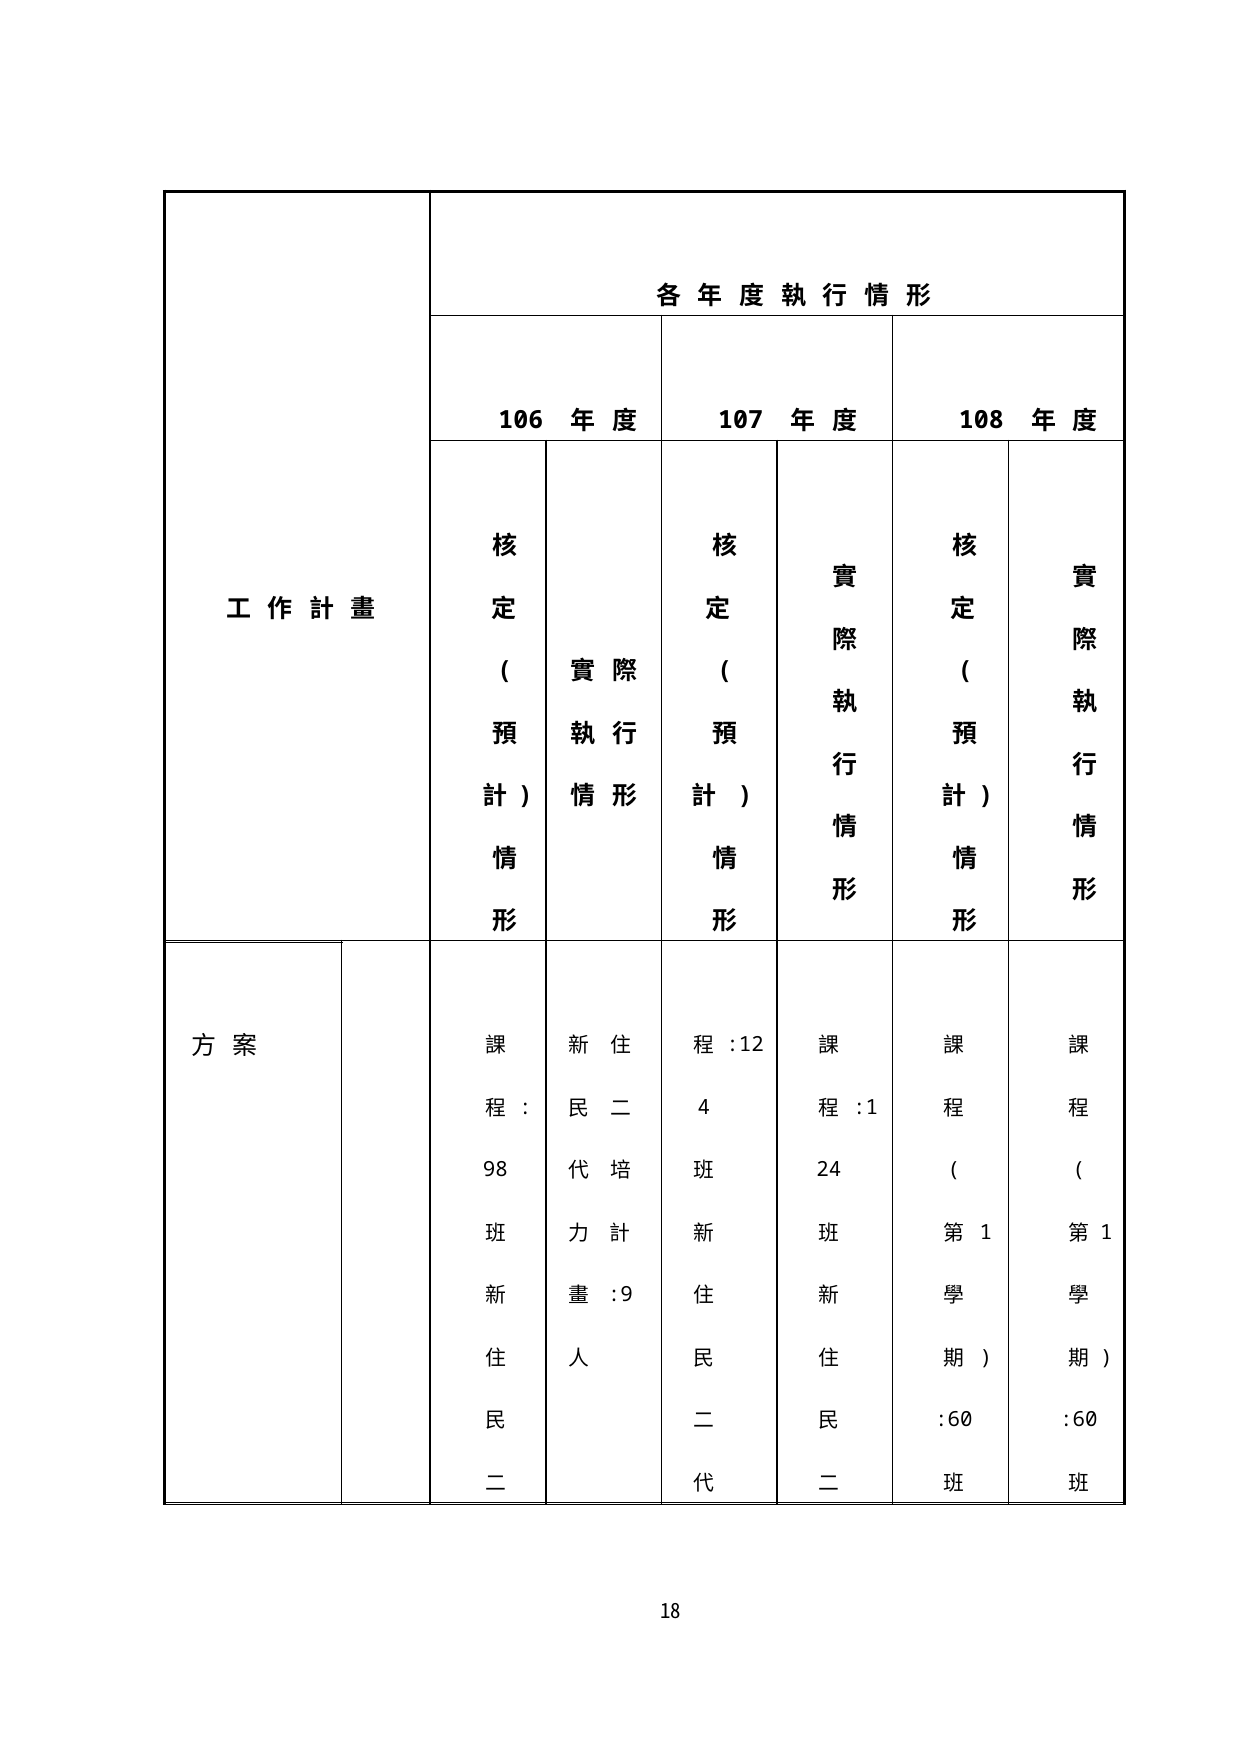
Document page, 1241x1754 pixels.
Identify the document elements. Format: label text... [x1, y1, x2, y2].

table_cell 核定(預計)情形 [662, 441, 776, 939]
table_cell 課程(第1學期):60班 [893, 941, 1008, 1502]
table_cell 實際執行情形 [778, 441, 892, 939]
table_cell 課程:124班 新住民二 [778, 941, 892, 1502]
table_cell 方案 [166, 943, 341, 1502]
table_cell 實際執行情形 [1009, 441, 1123, 939]
table_cell 程:124班 新住民二代 [662, 941, 776, 1502]
table_cell 108年度 [893, 316, 1123, 439]
table_cell 新住民二代培力計畫:9人 [547, 941, 661, 1502]
table_cell 核定(預計)情形 [893, 441, 1008, 939]
table_cell [342, 941, 429, 1502]
table_cell 107年度 [662, 316, 892, 439]
table_cell 課程:98班 新住民二 [431, 941, 545, 1502]
table_header 各年度執行情形 [431, 193, 1123, 314]
table_cell 實際執行情形 [547, 441, 661, 939]
table_cell 課程(第1學期):60班 [1009, 941, 1123, 1502]
table_cell 核定(預計)情形 [431, 441, 545, 939]
table_cell 106年度 [431, 316, 661, 439]
table_header 工作計畫 [166, 193, 429, 939]
